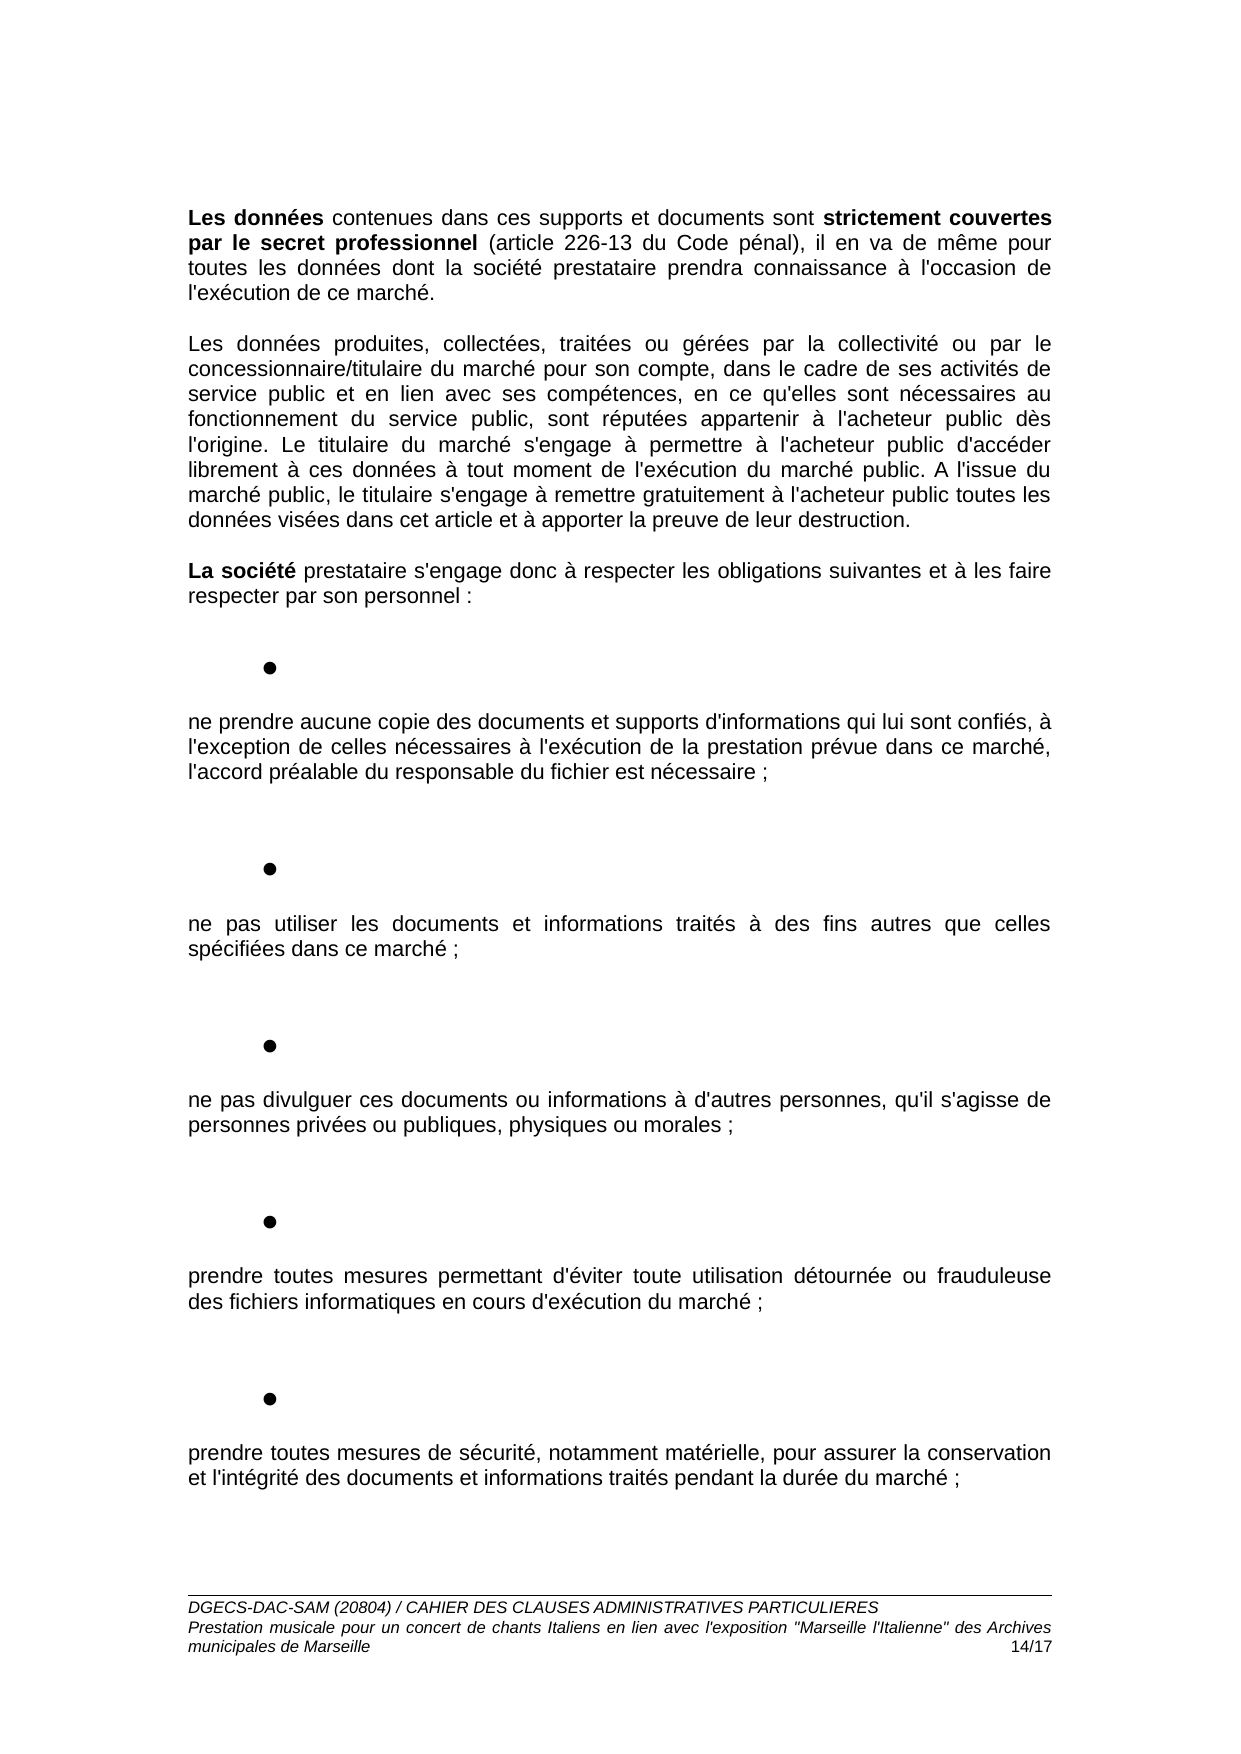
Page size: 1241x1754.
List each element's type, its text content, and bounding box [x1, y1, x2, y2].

list ne pas utiliser les documents et informations traités à des fins autres que celles spécifiées dans ce marché ; [188, 860, 1052, 961]
list ne pas divulguer ces documents ou informations à d'autres personnes, qu'il s'agisse de personnes privées ou publiques, physiques ou morales ; [188, 1036, 1052, 1137]
list prendre toutes mesures permettant d'éviter toute utilisation détournée ou frauduleuse des fichiers informatiques en cours d'exécution du marché ; [188, 1213, 1052, 1314]
text La société prestataire s'engage donc à respecter les obligations suivantes et à les faire respecter par son personnel : [188, 557, 1052, 608]
text Les données produites, collectées, traitées ou gérées par la collectivité ou par le concessionnaire/titulaire du marché pour son compte, dans le cadre de ses activités de service public et en lien avec ses compétences, en ce qu'elles sont nécessaires au fonctionnement du service public, sont réputées appartenir à l'acheteur public dès l'origine. Le titulaire du marché s'engage à permettre à l'acheteur public d'accéder librement à ces données à tout moment de l'exécution du marché public. A l'issue du marché public, le titulaire s'engage à remettre gratuitement à l'acheteur public toutes les données visées dans cet article et à apporter la preuve de leur destruction. [188, 331, 1052, 532]
list prendre toutes mesures de sécurité, notamment matérielle, pour assurer la conservation et l'intégrité des documents et informations traités pendant la durée du marché ; [188, 1389, 1052, 1490]
text Les données contenues dans ces supports et documents sont strictement couvertes par le secret professionnel (article 226-13 du Code pénal), il en va de même pour toutes les données dont la société prestataire prendra connaissance à l'occasion de l'exécution de ce marché. [188, 204, 1052, 305]
list ne prendre aucune copie des documents et supports d'informations qui lui sont confiés, à l'exception de celles nécessaires à l'exécution de la prestation prévue dans ce marché, l'accord préalable du responsable du fichier est nécessaire ; [188, 658, 1052, 784]
